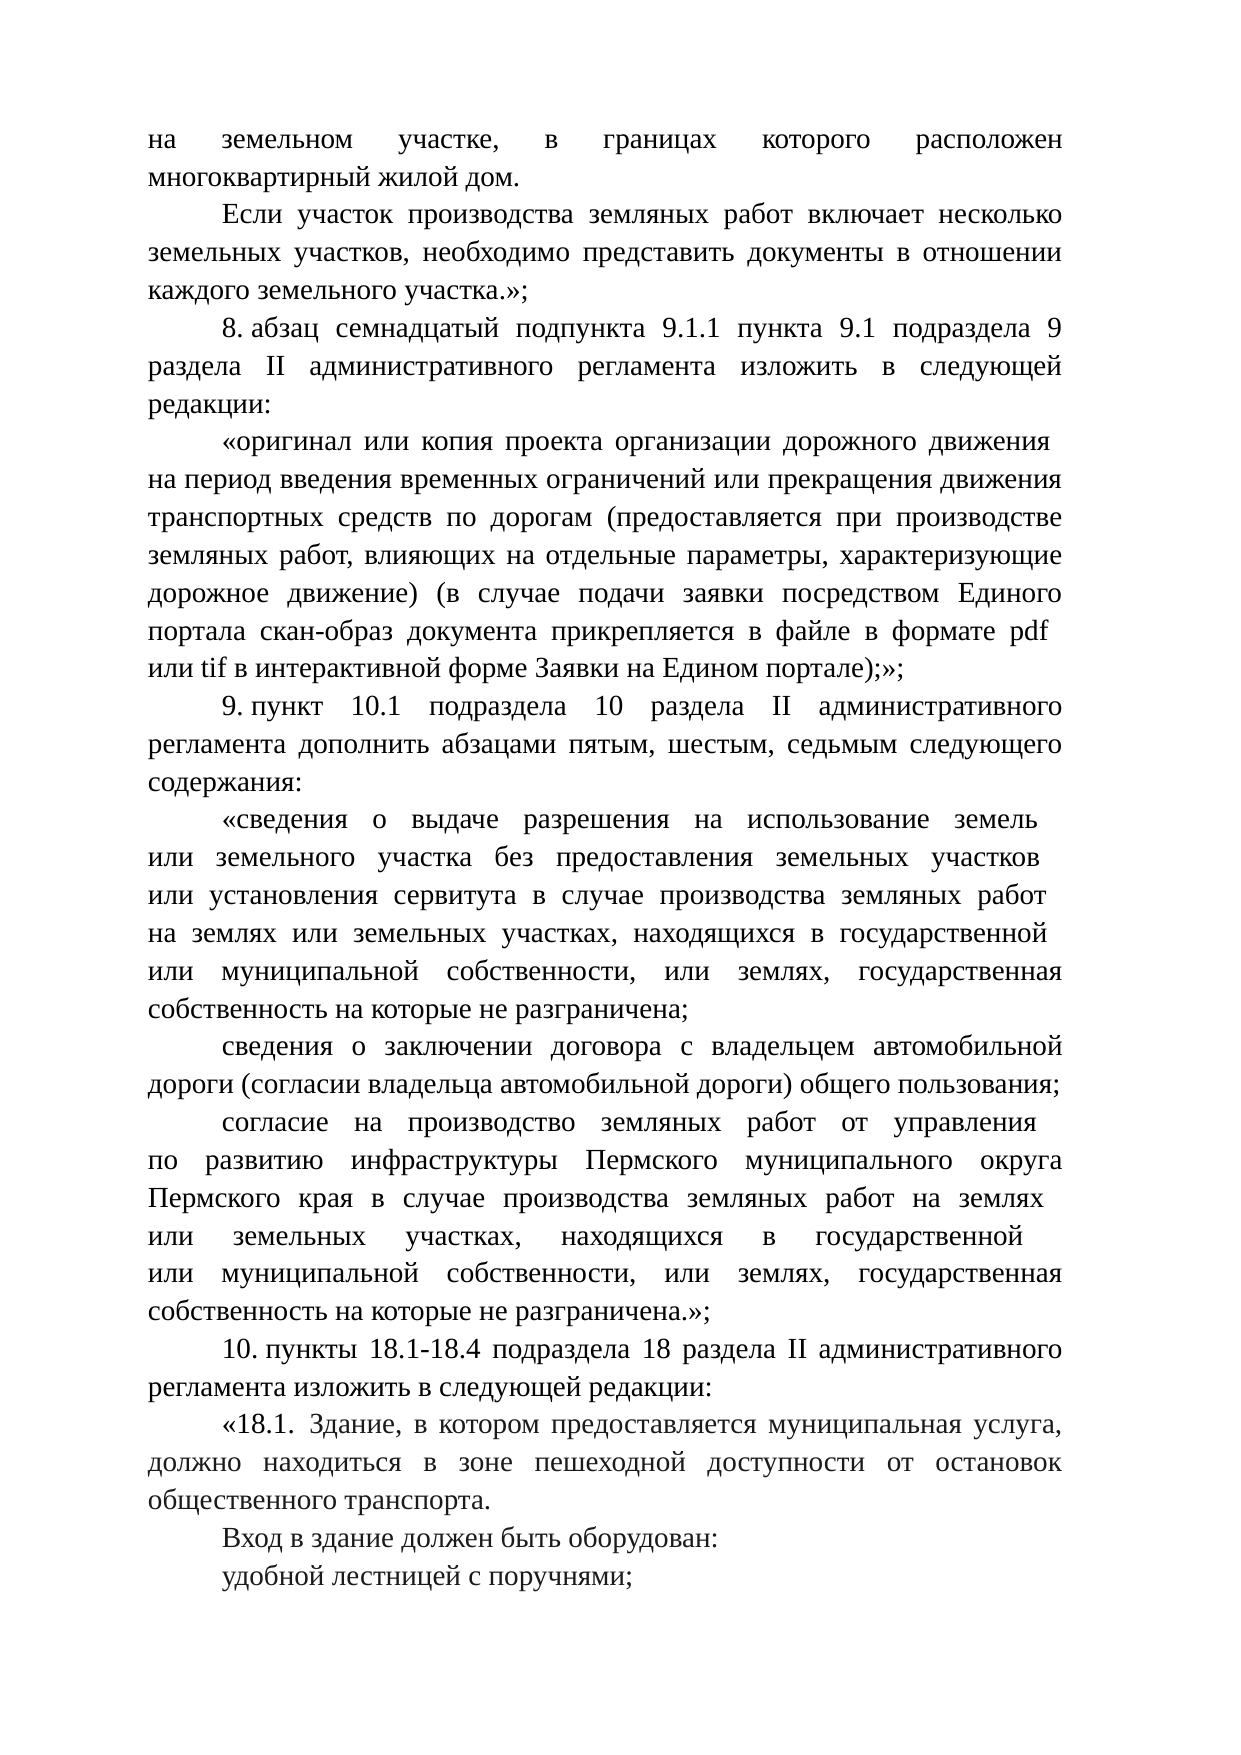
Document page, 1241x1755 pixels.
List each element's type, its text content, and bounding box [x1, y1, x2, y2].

text Вход в здание должен быть оборудован: [148, 1517, 1063, 1555]
text согласие на производство земляных работ от управления по развитию инфраструктуры Пермского муниципального округа Пермского края в случае производства земляных работ на землях или земельных участках, находящихся в государственной или муниципальной собственности, или землях, государственная собственность на которые не разграничена.»; [148, 1101, 1063, 1328]
text 9. пункт 10.1 подраздела 10 раздела II административного регламента дополнить абзацами пятым, шестым, седьмым следующего содержания: [148, 685, 1063, 799]
text 10. пункты 18.1-18.4 подраздела 18 раздела II административного регламента изложить в следующей редакции: [148, 1328, 1063, 1404]
text Если участок производства земляных работ включает несколько земельных участков, необходимо представить документы в отношении каждого земельного участка.»; [148, 194, 1063, 307]
text сведения о заключении договора с владельцем автомобильной дороги (согласии владельца автомобильной дороги) общего пользования; [148, 1026, 1063, 1101]
text на земельном участке, в границах которого расположен многоквартирный жилой дом. [148, 118, 1063, 194]
text 8. абзац семнадцатый подпункта 9.1.1 пункта 9.1 подраздела 9 раздела II административного регламента изложить в следующей редакции: [148, 307, 1063, 421]
text «18.1. Здание, в котором предоставляется муниципальная услуга, должно находиться в зоне пешеходной доступности от остановок общественного транспорта. [148, 1404, 1063, 1517]
text удобной лестницей с поручнями; [148, 1555, 1063, 1593]
text «оригинал или копия проекта организации дорожного движения на период введения временных ограничений или прекращения движения транспортных средств по дорогам (предоставляется при производстве земляных работ, влияющих на отдельные параметры, характеризующие дорожное движение) (в случае подачи заявки посредством Единого портала скан-образ документа прикрепляется в файле в формате pdf или tif в интерактивной форме Заявки на Едином портале);»; [148, 421, 1063, 685]
text «сведения о выдаче разрешения на использование земель или земельного участка без предоставления земельных участков или установления сервитута в случае производства земляных работ на землях или земельных участках, находящихся в государственной или муниципальной собственности, или землях, государственная собственность на которые не разграничена; [148, 799, 1063, 1026]
